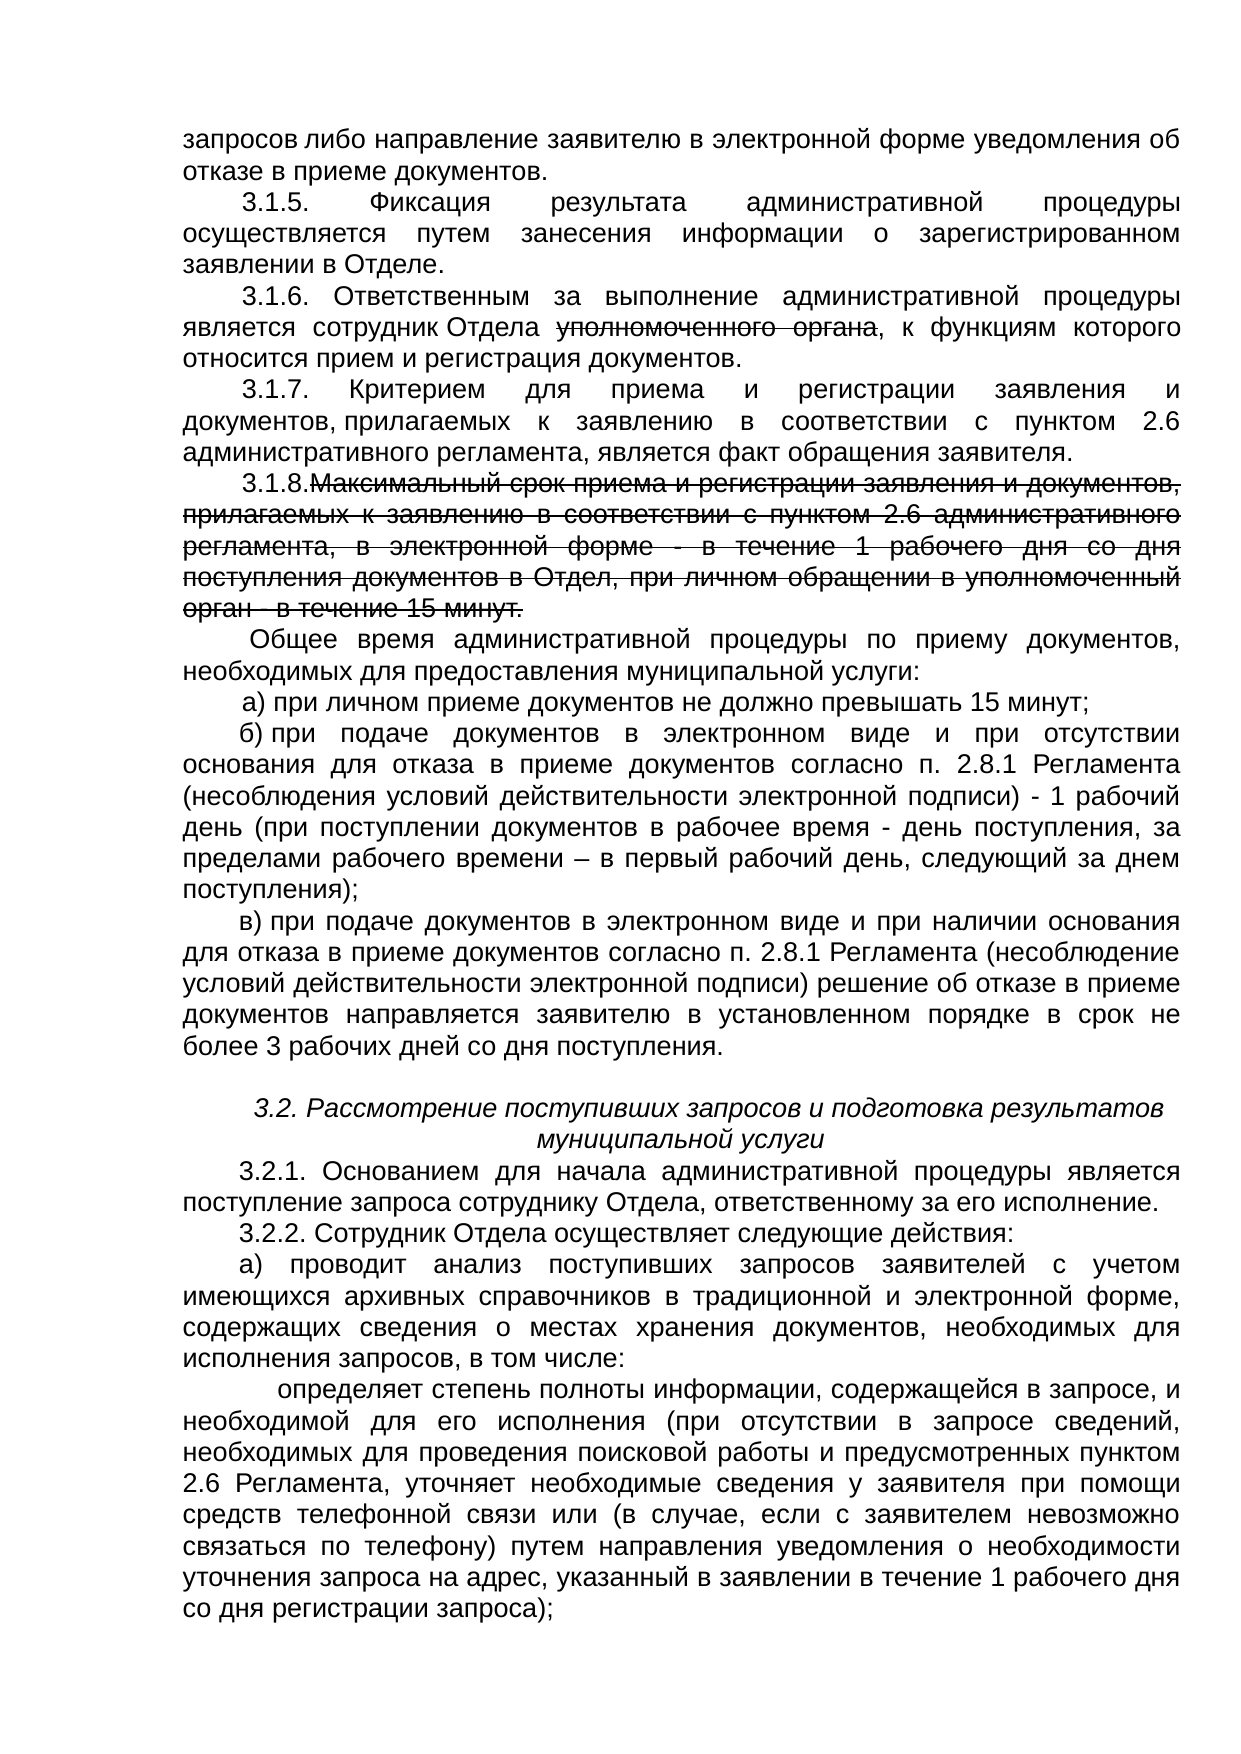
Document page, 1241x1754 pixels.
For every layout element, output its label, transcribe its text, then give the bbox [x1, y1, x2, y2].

text 3.1.8.Максимальный срок приема и регистрации заявления и документов, прилагаемых к заявлению в соответствии с пунктом 2.6 административного регламента, в электронной форме - в течение 1 рабочего дня со дня поступления документов в Отдел, при личном обращении в уполномоченный орган - в течение 15 минут. [182, 467, 1181, 515]
text б) при подаче документов в электронном виде и при отсутствии основания для отказа в приеме документов согласно п. 2.8.1 Регламента (несоблюдения условий действительности электронной подписи) - 1 рабочий день (при поступлении документов в рабочее время - день поступления, за пределами рабочего времени – в первый рабочий день, следующий за днем поступления); [182, 717, 1181, 904]
text 3.1.5. Фиксация результата административной процедуры осуществляется путем занесения информации о зарегистрированном заявлении в Отделе. [182, 186, 1181, 279]
text а) проводит анализ поступивших запросов заявителей с учетом имеющихся архивных справочников в традиционной и электронной форме, содержащих сведения о местах хранения документов, необходимых для исполнения запросов, в том числе: [182, 1248, 1181, 1373]
text определяет степень полноты информации, содержащейся в запросе, и необходимой для его исполнения (при отсутствии в запросе сведений, необходимых для проведения поисковой работы и предусмотренных пунктом 2.6 Регламента, уточняет необходимые сведения у заявителя при помощи средств телефонной связи или (в случае, если с заявителем невозможно связаться по телефону) путем направления уведомления о необходимости уточнения запроса на адрес, указанный в заявлении в течение 1 рабочего дня со дня регистрации запроса); [182, 1373, 1181, 1623]
text 3.1.8.Максимальный срок приема и регистрации заявления и документов, прилагаемых к заявлению в соответствии с пунктом 2.6 административного регламента, в электронной форме - в течение 1 рабочего дня со дня поступления документов в Отдел, при личном обращении в уполномоченный орган - в течение 15 минут. [182, 579, 1181, 623]
text в) при подаче документов в электронном виде и при наличии основания для отказа в приеме документов согласно п. 2.8.1 Регламента (несоблюдение условий действительности электронной подписи) решение об отказе в приеме документов направляется заявителю в установленном порядке в срок не более 3 рабочих дней со дня поступления. [182, 904, 1181, 1061]
text Общее время административной процедуры по приему документов, необходимых для предоставления муниципальной услуги: [182, 623, 1181, 686]
text 3.1.6. Ответственным за выполнение административной процедуры является сотрудник Отдела уполномоченного органа, к функциям которого относится прием и регистрация документов. [182, 279, 1181, 373]
text 3.1.8.Максимальный срок приема и регистрации заявления и документов, прилагаемых к заявлению в соответствии с пунктом 2.6 административного регламента, в электронной форме - в течение 1 рабочего дня со дня поступления документов в Отдел, при личном обращении в уполномоченный орган - в течение 15 минут. [182, 516, 1181, 547]
text 3.1.7. Критерием для приема и регистрации заявления и документов, прилагаемых к заявлению в соответствии с пунктом 2.6 административного регламента, является факт обращения заявителя. [182, 373, 1181, 467]
text запросов либо направление заявителю в электронной форме уведомления об отказе в приеме документов. [182, 118, 1181, 186]
text 3.2. Рассмотрение поступивших запросов и подготовка результатов муниципальной услуги [182, 1092, 1181, 1154]
text 3.1.8.Максимальный срок приема и регистрации заявления и документов, прилагаемых к заявлению в соответствии с пунктом 2.6 административного регламента, в электронной форме - в течение 1 рабочего дня со дня поступления документов в Отдел, при личном обращении в уполномоченный орган - в течение 15 минут. [182, 548, 1181, 578]
text 3.2.1. Основанием для начала административной процедуры является поступление запроса сотруднику Отдела, ответственному за его исполнение. [182, 1154, 1181, 1217]
text а) при личном приеме документов не должно превышать 15 минут; [182, 686, 1181, 717]
text 3.2.2. Сотрудник Отдела осуществляет следующие действия: [182, 1217, 1181, 1248]
